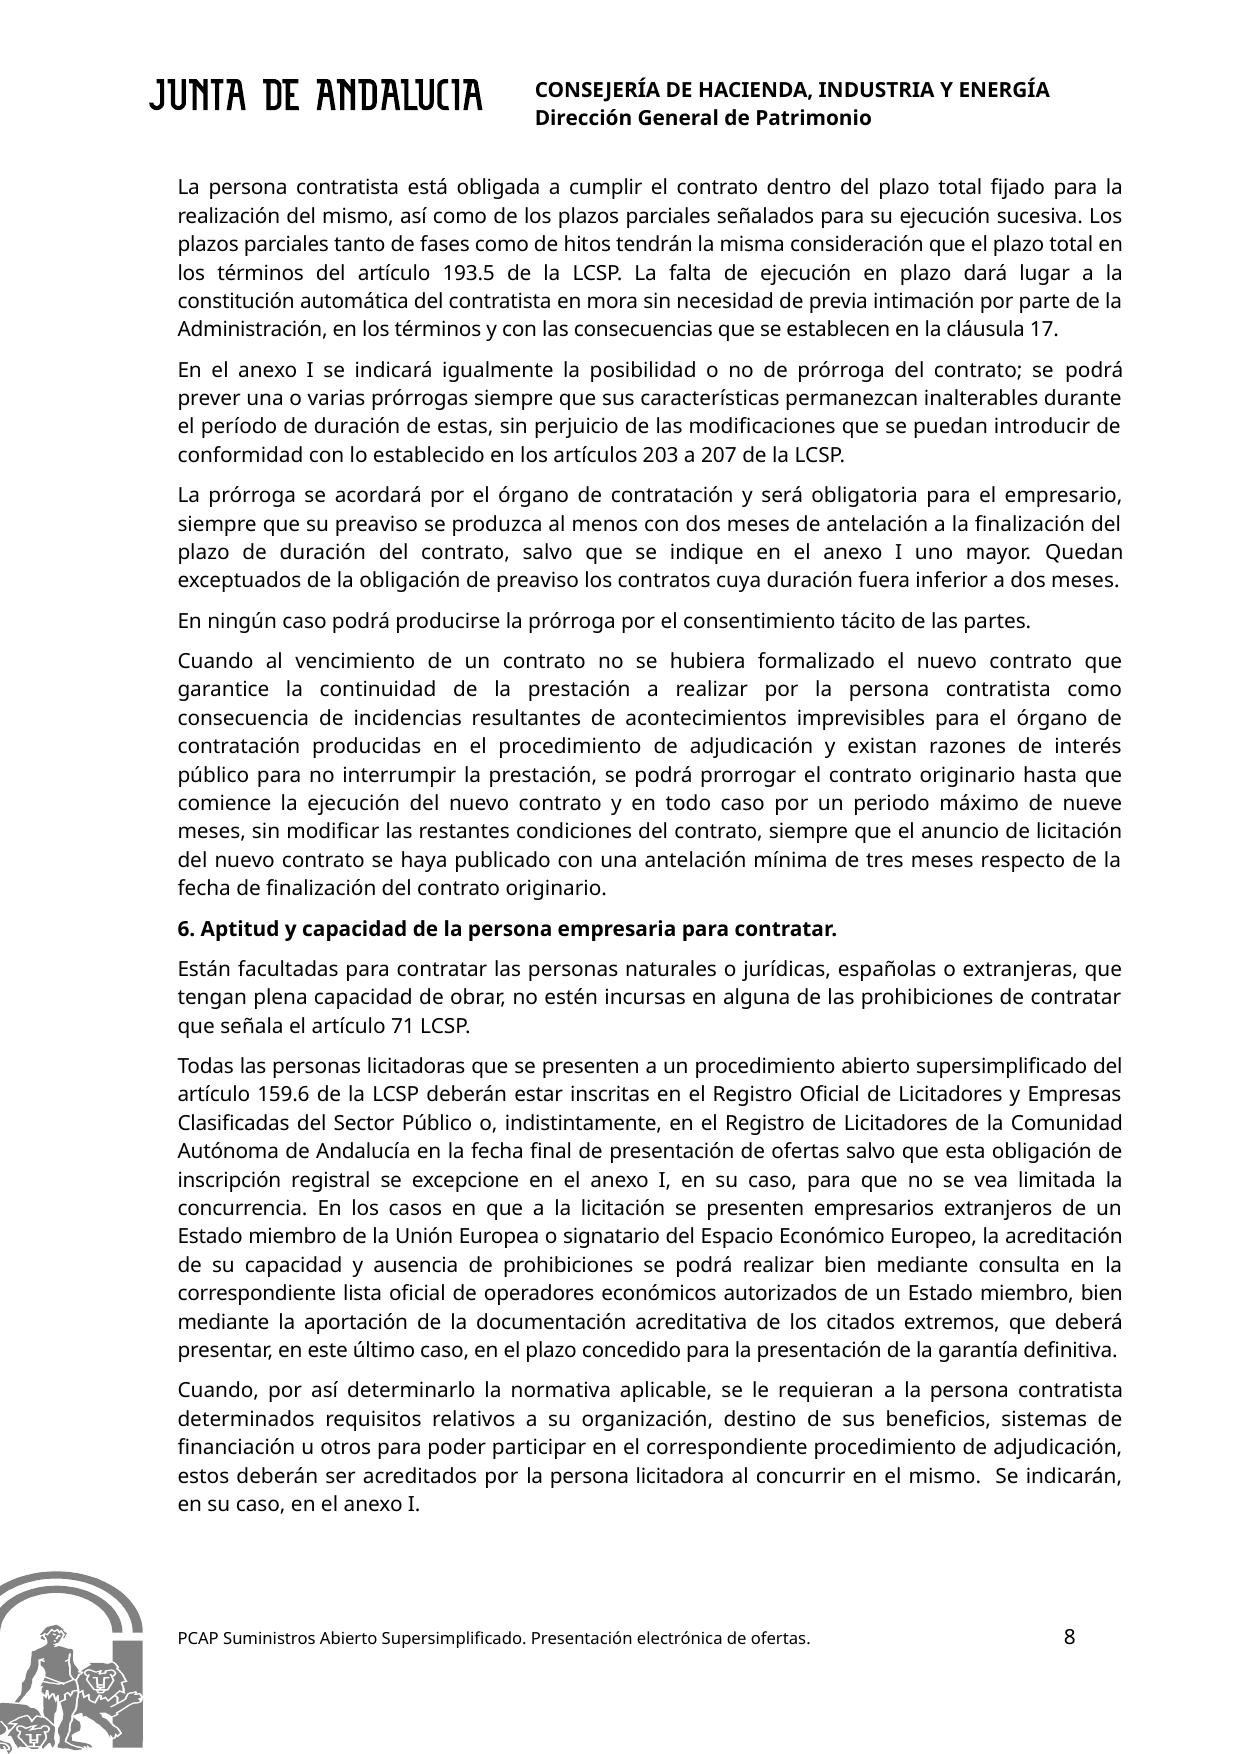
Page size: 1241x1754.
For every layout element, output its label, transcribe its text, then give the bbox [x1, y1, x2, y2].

text Cuando, por así determinarlo la normativa aplicable, se le requieran a la persona contratista determinados requisitos relativos a su organización, destino de sus beneficios, sistemas de financiación u otros para poder participar en el correspondiente procedimiento de adjudicación, estos deberán ser acreditados por la persona licitadora al concurrir en el mismo. Se indicarán, en su caso, en el anexo I. [177, 1376, 1123, 1518]
text Están facultadas para contratar las personas naturales o jurídicas, españolas o extranjeras, que tengan plena capacidad de obrar, no estén incursas en alguna de las prohibiciones de contratar que señala el artículo 71 LCSP. [177, 954, 1123, 1039]
text La prórroga se acordará por el órgano de contratación y será obligatoria para el empresario, siempre que su preaviso se produzca al menos con dos meses de antelación a la finalización del plazo de duración del contrato, salvo que se indique en el anexo I uno mayor. Quedan exceptuados de la obligación de preaviso los contratos cuya duración fuera inferior a dos meses. [177, 480, 1123, 594]
text Cuando al vencimiento de un contrato no se hubiera formalizado el nuevo contrato que garantice la continuidad de la prestación a realizar por la persona contratista como consecuencia de incidencias resultantes de acontecimientos imprevisibles para el órgano de contratación producidas en el procedimiento de adjudicación y existan razones de interés público para no interrumpir la prestación, se podrá prorrogar el contrato originario hasta que comience la ejecución del nuevo contrato y en todo caso por un periodo máximo de nueve meses, sin modificar las restantes condiciones del contrato, siempre que el anuncio de licitación del nuevo contrato se haya publicado con una antelación mínima de tres meses respecto de la fecha de finalización del contrato originario. [177, 646, 1123, 902]
text Todas las personas licitadoras que se presenten a un procedimiento abierto supersimplificado del artículo 159.6 de la LCSP deberán estar inscritas en el Registro Oficial de Licitadores y Empresas Clasificadas del Sector Público o, indistintamente, en el Registro de Licitadores de la Comunidad Autónoma de Andalucía en la fecha final de presentación de ofertas salvo que esta obligación de inscripción registral se excepcione en el anexo I, en su caso, para que no se vea limitada la concurrencia. En los casos en que a la licitación se presenten empresarios extranjeros de un Estado miembro de la Unión Europea o signatario del Espacio Económico Europeo, la acreditación de su capacidad y ausencia de prohibiciones se podrá realizar bien mediante consulta en la correspondiente lista oficial de operadores económicos autorizados de un Estado miembro, bien mediante la aportación de la documentación acreditativa de los citados extremos, que deberá presentar, en este último caso, en el plazo concedido para la presentación de la garantía definitiva. [177, 1051, 1123, 1364]
text 6. Aptitud y capacidad de la persona empresaria para contratar. [177, 914, 1240, 942]
text La persona contratista está obligada a cumplir el contrato dentro del plazo total fijado para la realización del mismo, así como de los plazos parciales señalados para su ejecución sucesiva. Los plazos parciales tanto de fases como de hitos tendrán la misma consideración que el plazo total en los términos del artículo 193.5 de la LCSP. La falta de ejecución en plazo dará lugar a la constitución automática del contratista en mora sin necesidad de previa intimación por parte de la Administración, en los términos y con las consecuencias que se establecen en la cláusula 17. [177, 172, 1123, 343]
text En ningún caso podrá producirse la prórroga por el consentimiento tácito de las partes. [177, 606, 1123, 634]
text En el anexo I se indicará igualmente la posibilidad o no de prórroga del contrato; se podrá prever una o varias prórrogas siempre que sus características permanezcan inalterables durante el período de duración de estas, sin perjuicio de las modificaciones que se puedan introducir de conformidad con lo establecido en los artículos 203 a 207 de la LCSP. [177, 355, 1123, 468]
